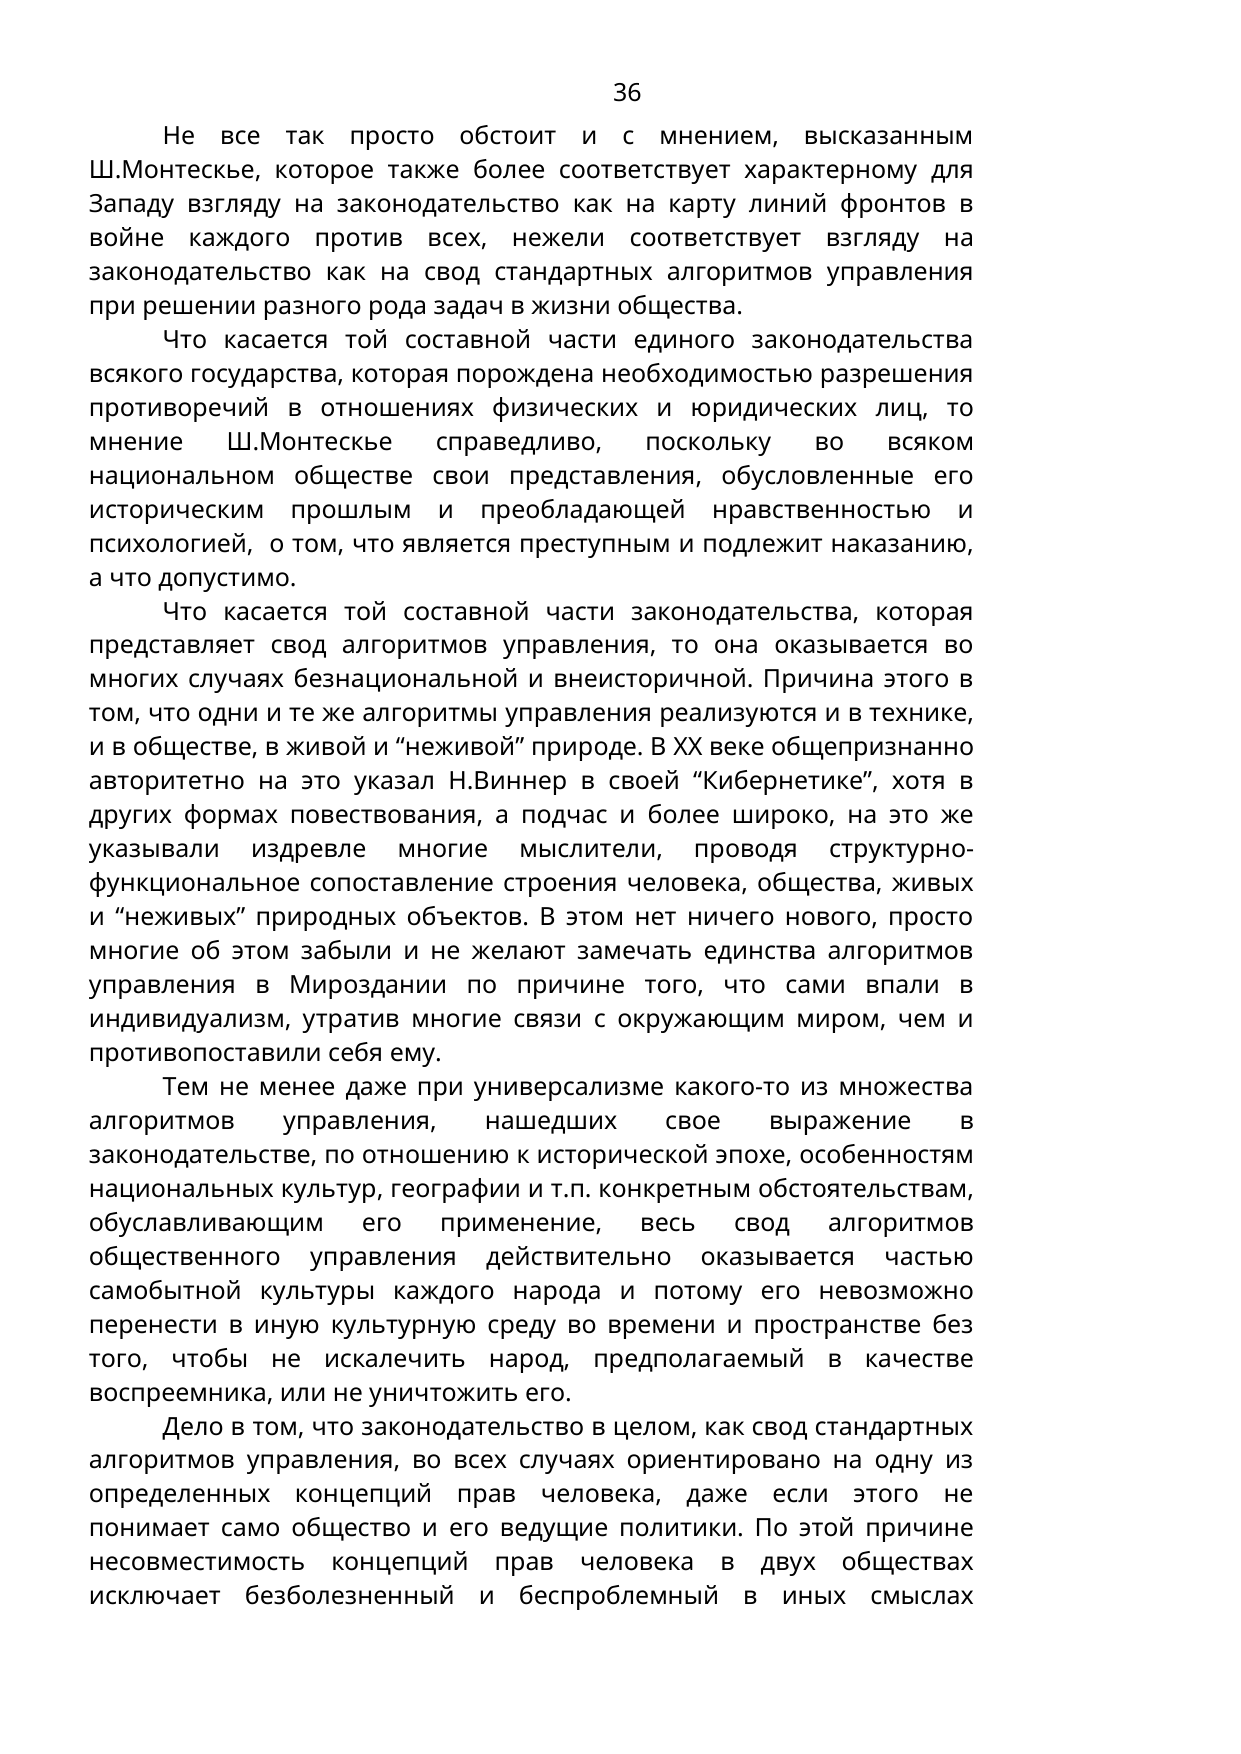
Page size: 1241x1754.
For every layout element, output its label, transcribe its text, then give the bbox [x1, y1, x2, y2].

text Что касается той составной части единого законодательства всякого государства, которая порождена необходимостью разрешения противоречий в отношениях физических и юридических лиц, то мнение Ш.Монтескье справедливо, поскольку во всяком национальном обществе свои представления, обусловленные его историческим прошлым и преобладающей нравственностью и психологией, о том, что является преступным и подлежит наказанию, а что допустимо. [89, 322, 974, 593]
text Дело в том, что законодательство в целом, как свод стандартных алгоритмов управления, во всех случаях ориентировано на одну из определенных концепций прав человека, даже если этого не понимает само общество и его ведущие политики. По этой причине несовместимость концепций прав человека в двух обществах исключает безболезненный и беспроблемный в иных смыслах [89, 1408, 974, 1612]
text Что касается той составной части законодательства, которая представляет свод алгоритмов управления, то она оказывается во многих случаях безнациональной и внеисторичной. Причина этого в том, что одни и те же алгоритмы управления реализуются и в технике, и в обществе, в живой и “неживой” природе. В ХХ веке общепризнанно авторитетно на это указал Н.Виннер в своей “Кибернетике”, хотя в других формах повествования, а подчас и более широко, на это же указывали издревле многие мыслители, проводя структурно-функциональное сопоставление строения человека, общества, живых и “неживых” природных объектов. В этом нет ничего нового, просто многие об этом забыли и не желают замечать единства алгоритмов управления в Мироздании по причине того, что сами впали в индивидуализм, утратив многие связи с окружающим миром, чем и противопоставили себя ему. [89, 593, 974, 1069]
text Не все так просто обстоит и с мнением, высказанным Ш.Монтескье, которое также более соответствует характерному для Западу взгляду на законодательство как на карту линий фронтов в войне каждого против всех, нежели соответствует взгляду на законодательство как на свод стандартных алгоритмов управления при решении разного рода задач в жизни общества. [89, 118, 974, 322]
text Тем не менее даже при универсализме какого-то из множества алгоритмов управления, нашедших свое выражение в законодательстве, по отношению к исторической эпохе, особенностям национальных культур, географии и т.п. конкретным обстоятельствам, обуславливающим его применение, весь свод алгоритмов общественного управления действительно оказывается частью самобытной культуры каждого народа и потому его невозможно перенести в иную культурную среду во времени и пространстве без того, чтобы не искалечить народ, предполагаемый в качестве воспреемника, или не уничтожить его. [89, 1069, 974, 1408]
